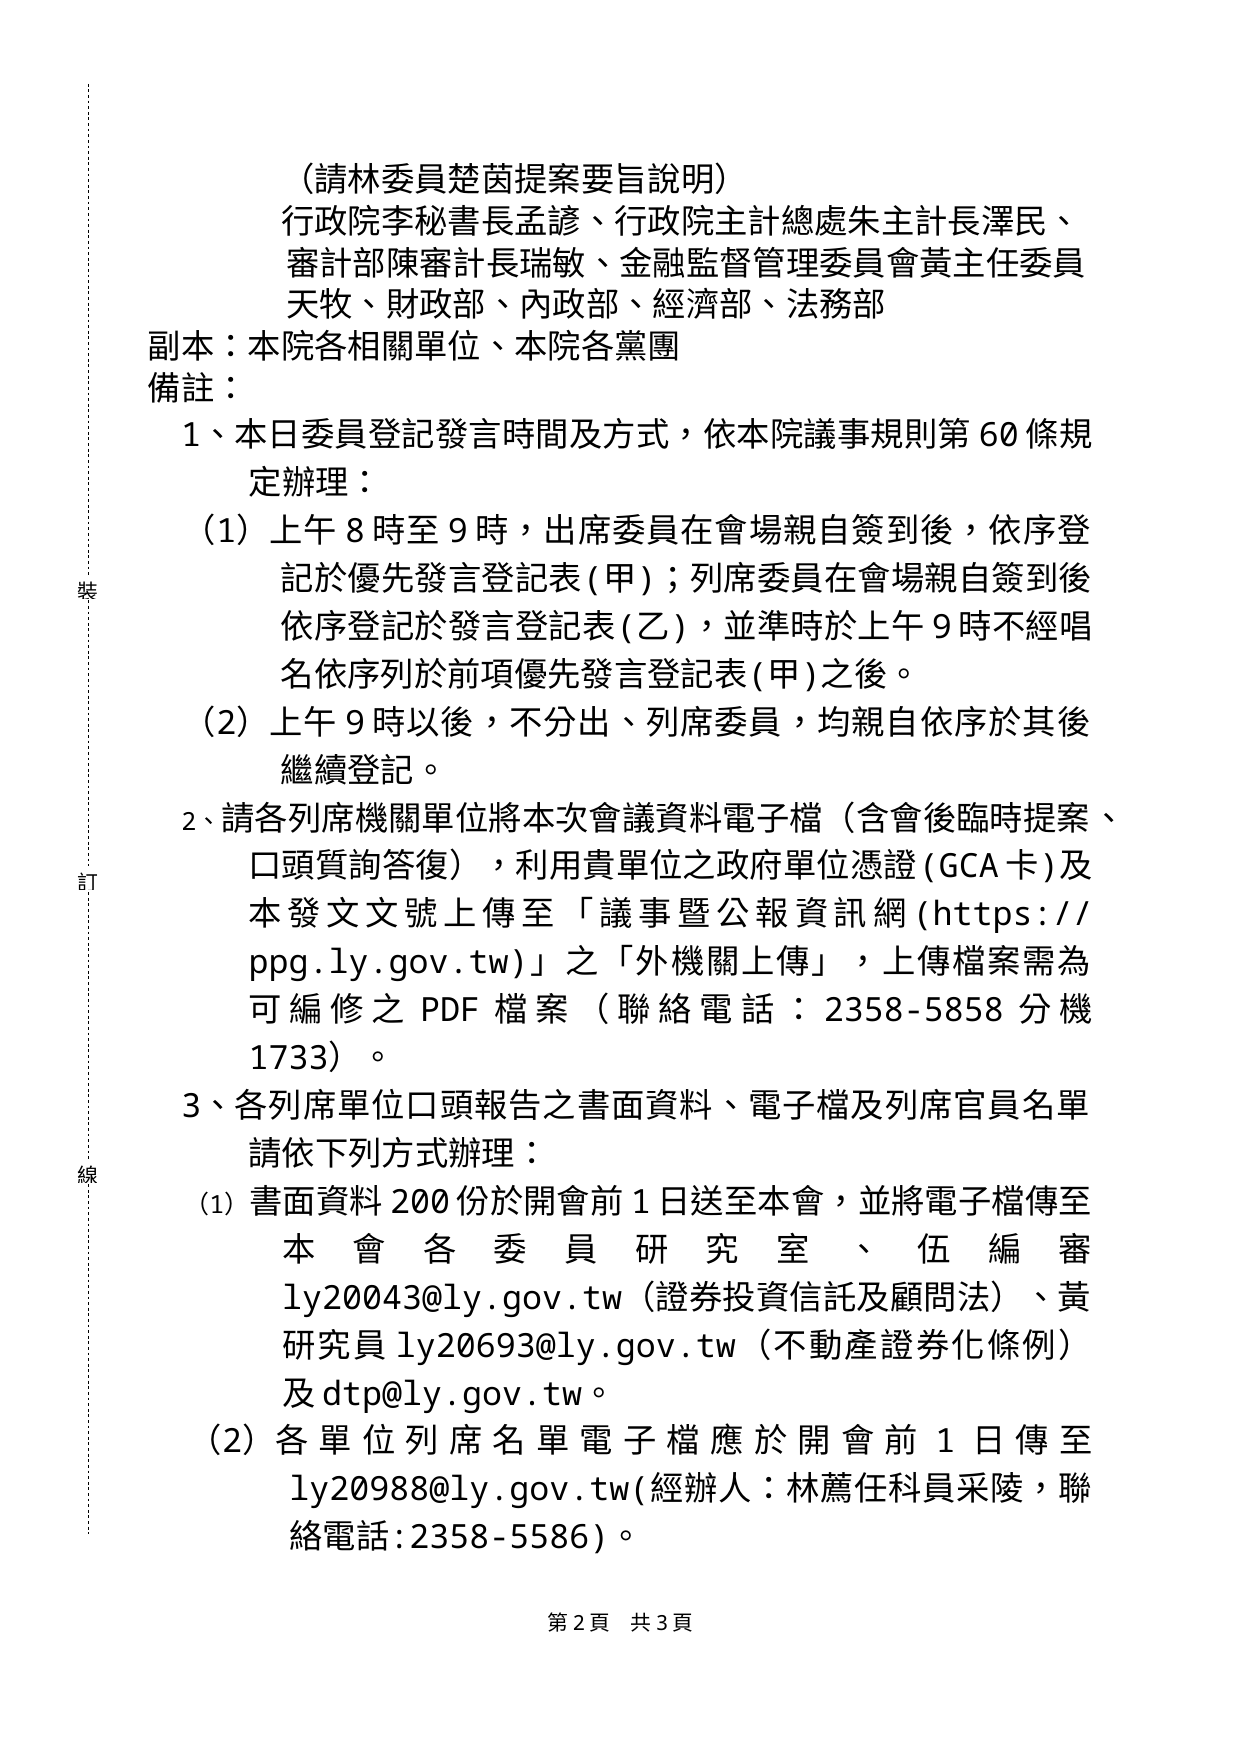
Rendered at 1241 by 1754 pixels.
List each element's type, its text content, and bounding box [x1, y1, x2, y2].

text 備註： [148, 367, 1092, 408]
list 書面資料200份於開會前1日送至本會，並將電子檔傳至本會各委員研究室、伍編審ly20043@ly.gov.tw（證券投資信託及顧問法）、黃研究員ly20693@ly.gov.tw（不動產證券化條例）及dtp@ly.gov.tw。 [184, 1175, 1092, 1414]
text （請林委員楚茵提案要旨說明） [281, 158, 1092, 200]
list 上午8時至9時，出席委員在會場親自簽到後，依序登記於優先發言登記表(甲)；列席委員在會場親自簽到後依序登記於發言登記表(乙)，並準時於上午9時不經唱名依序列於前項優先發言登記表(甲)之後。 [183, 504, 1092, 696]
text 行政院李秘書長孟諺、行政院主計總處朱主計長澤民、審計部陳審計長瑞敏、金融監督管理委員會黃主任委員天牧、財政部、內政部、經濟部、法務部 [281, 200, 1092, 325]
list 本日委員登記發言時間及方式，依本院議事規則第60條規定辦理： [181, 408, 1092, 504]
list 請各列席機關單位將本次會議資料電子檔（含會後臨時提案、口頭質詢答復），利用貴單位之政府單位憑證(GCA卡)及本發文文號上傳至「議事暨公報資訊網(https://ppg.ly.gov.tw)」之「外機關上傳」，上傳檔案需為可編修之PDF檔案（聯絡電話：2358-5858分機1733）。 [181, 792, 1092, 1079]
list 各列席單位口頭報告之書面資料、電子檔及列席官員名單，請依下列方式辦理： [181, 1079, 1092, 1175]
text 副本：本院各相關單位、本院各黨團 [148, 325, 1092, 367]
list 上午9時以後，不分出、列席委員，均親自依序於其後繼續登記。 [183, 696, 1092, 792]
list 各單位列席名單電子檔應於開會前1日傳至ly20988@ly.gov.tw(經辦人：林薦任科員采陵，聯絡電話:2358-5586)。 [188, 1414, 1092, 1558]
